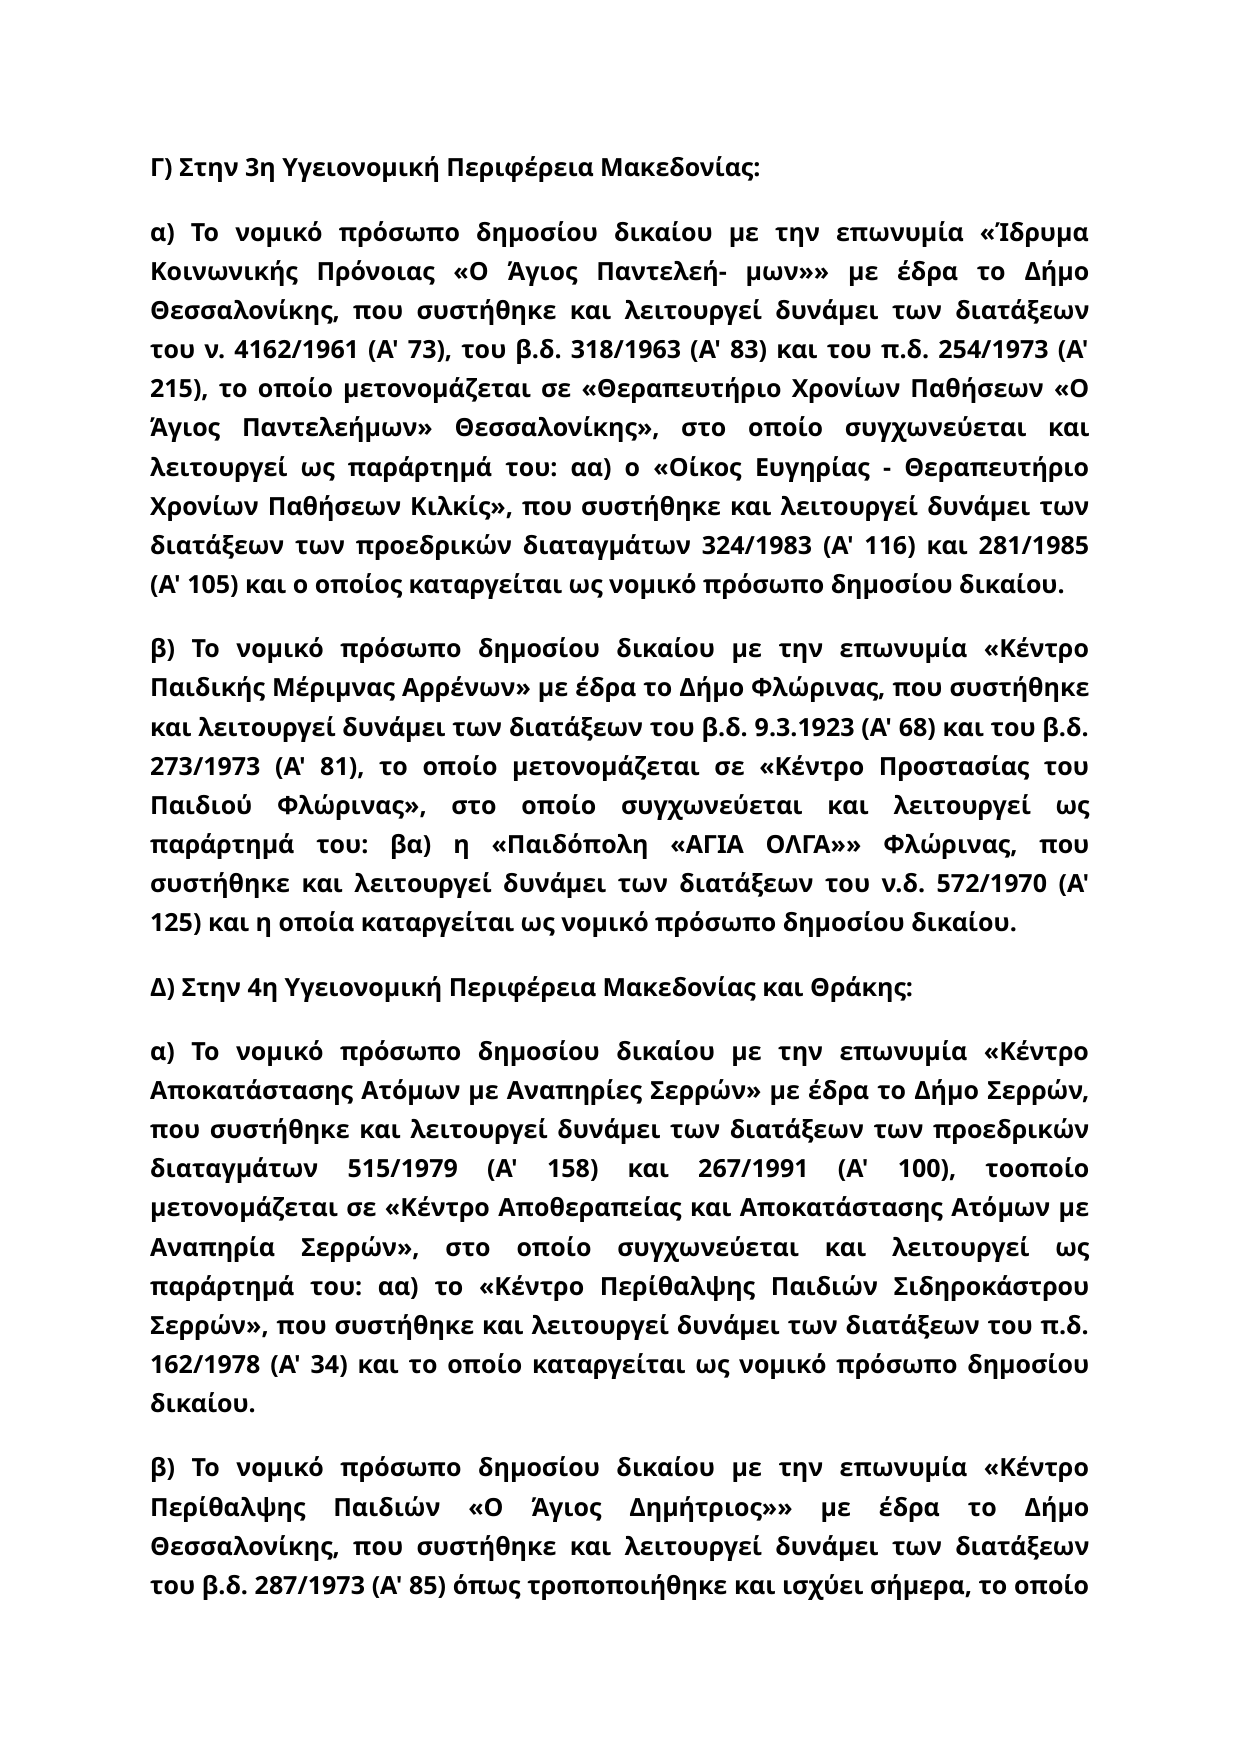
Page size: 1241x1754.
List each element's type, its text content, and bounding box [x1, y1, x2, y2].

text Δ) Στην 4η Υγειονομική Περιφέρεια Μακεδονίας και Θράκης: [150, 969, 1090, 1003]
text Γ) Στην 3η Υγειονομική Περιφέρεια Μακεδονίας: [150, 150, 1090, 184]
text β) Το νομικό πρόσωπο δημοσίου δικαίου με την επωνυμία «Κέντρο Περίθαλψης Παιδιών «Ο Άγιος Δημήτριος»» με έδρα το Δήμο Θεσσαλονίκης, που συστήθηκε και λειτουργεί δυνάμει των διατάξεων του β.δ. 287/1973 (Α' 85) όπως τροποποιήθηκε και ισχύει σήμερα, το οποίο [150, 1450, 1090, 1602]
text β) Το νομικό πρόσωπο δημοσίου δικαίου με την επωνυμία «Κέντρο Παιδικής Μέριμνας Αρρένων» με έδρα το Δήμο Φλώρινας, που συστήθηκε και λειτουργεί δυνάμει των διατάξεων του β.δ. 9.3.1923 (Α' 68) και του β.δ. 273/1973 (Α' 81), το οποίο μετονομάζεται σε «Κέντρο Προστασίας του Παιδιού Φλώρινας», στο οποίο συγχωνεύεται και λειτουργεί ως παράρτημά του: βα) η «Παιδόπολη «ΑΓΙΑ ΟΛΓΑ»» Φλώρινας, που συστήθηκε και λειτουργεί δυνάμει των διατάξεων του ν.δ. 572/1970 (Α' 125) και η οποία καταργείται ως νομικό πρόσωπο δημοσίου δικαίου. [150, 631, 1090, 939]
text α) Το νομικό πρόσωπο δημοσίου δικαίου με την επωνυμία «Κέντρο Αποκατάστασης Ατόμων με Αναπηρίες Σερρών» με έδρα το Δήμο Σερρών, που συστήθηκε και λειτουργεί δυνάμει των διατάξεων των προεδρικών διαταγμάτων 515/1979 (Α' 158) και 267/1991 (Α' 100), τοοποίο μετονομάζεται σε «Κέντρο Αποθεραπείας και Αποκατάστασης Ατόμων με Αναπηρία Σερρών», στο οποίο συγχωνεύεται και λειτουργεί ως παράρτημά του: αα) το «Κέντρο Περίθαλψης Παιδιών Σιδηροκάστρου Σερρών», που συστήθηκε και λειτουργεί δυνάμει των διατάξεων του π.δ. 162/1978 (Α' 34) και το οποίο καταργείται ως νομικό πρόσωπο δημοσίου δικαίου. [150, 1033, 1090, 1420]
text α) Το νομικό πρόσωπο δημοσίου δικαίου με την επωνυμία «Ίδρυμα Κοινωνικής Πρόνοιας «Ο Άγιος Παντελεή- μων»» με έδρα το Δήμο Θεσσαλονίκης, που συστήθηκε και λειτουργεί δυνάμει των διατάξεων του ν. 4162/1961 (Α' 73), του β.δ. 318/1963 (Α' 83) και του π.δ. 254/1973 (Α' 215), το οποίο μετονομάζεται σε «Θεραπευτήριο Χρονίων Παθήσεων «Ο Άγιος Παντελεήμων» Θεσσαλονίκης», στο οποίο συγχωνεύεται και λειτουργεί ως παράρτημά του: αα) ο «Οίκος Ευγηρίας - Θεραπευτήριο Χρονίων Παθήσεων Κιλκίς», που συστήθηκε και λειτουργεί δυνάμει των διατάξεων των προεδρικών διαταγμάτων 324/1983 (Α' 116) και 281/1985 (Α' 105) και ο οποίος καταργείται ως νομικό πρόσωπο δημοσίου δικαίου. [150, 214, 1090, 601]
